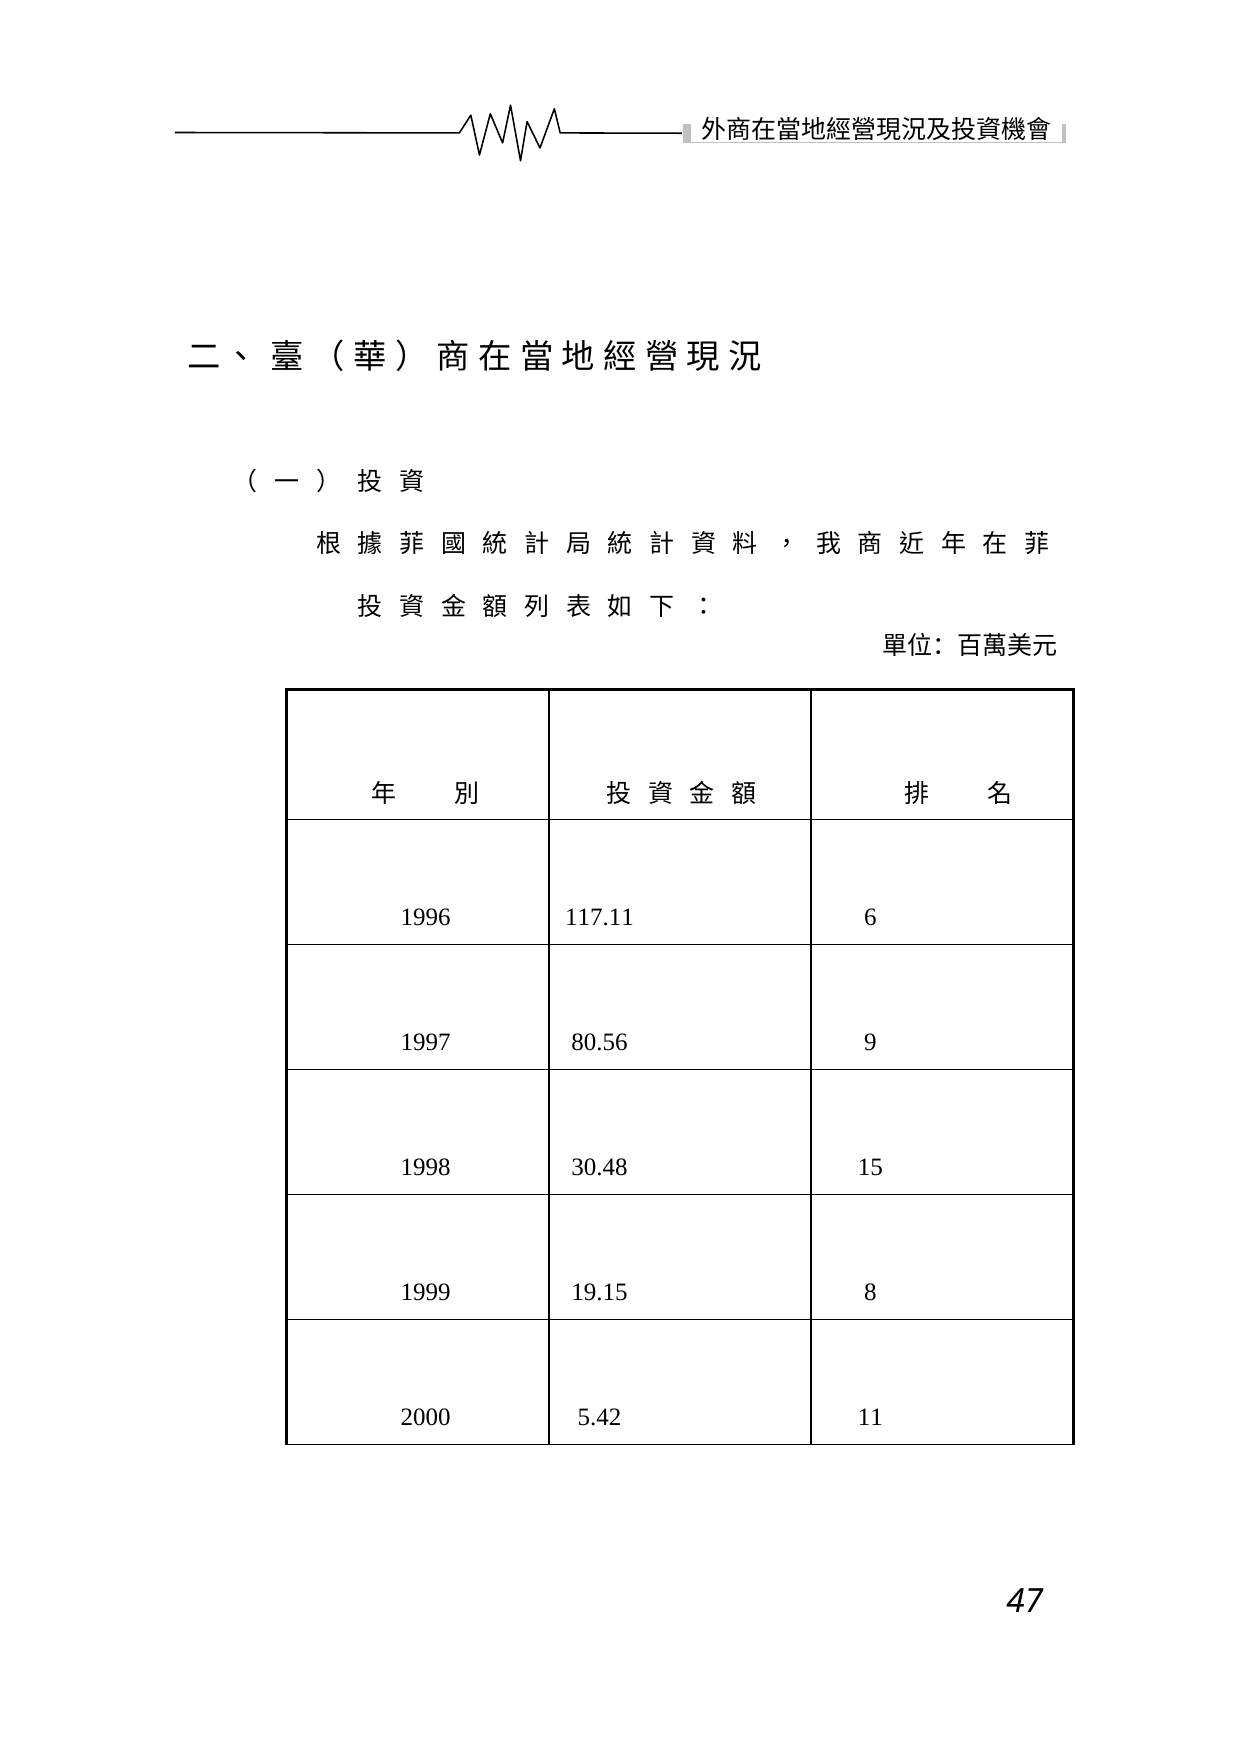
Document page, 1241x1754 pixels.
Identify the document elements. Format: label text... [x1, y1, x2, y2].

table_header 投資金額 [550, 691, 810, 819]
table_cell 6 [812, 820, 1072, 944]
text 二、臺（華）商在當地經營現況 [183, 313, 1058, 375]
table_cell 19.15 [550, 1195, 810, 1319]
table_cell 1996 [288, 820, 548, 944]
table_cell 1997 [288, 945, 548, 1069]
table_cell 2000 [288, 1320, 548, 1444]
table_cell 8 [812, 1195, 1072, 1319]
text （一）投資 [207, 438, 1058, 500]
table_header 排 名 [812, 691, 1072, 819]
table_cell 15 [812, 1070, 1072, 1194]
table_cell 1998 [288, 1070, 548, 1194]
text 單位：百萬美元 [183, 625, 1058, 661]
table_cell 11 [812, 1320, 1072, 1444]
table_cell 80.56 [550, 945, 810, 1069]
table_cell 117.11 [550, 820, 810, 944]
text 根據菲國統計局統計資料，我商近年在菲投資金額列表如下： [281, 500, 1058, 625]
table_cell 9 [812, 945, 1072, 1069]
table_cell 5.42 [550, 1320, 810, 1444]
table_cell 1999 [288, 1195, 548, 1319]
table_cell 30.48 [550, 1070, 810, 1194]
table_header 年 別 [288, 691, 548, 819]
